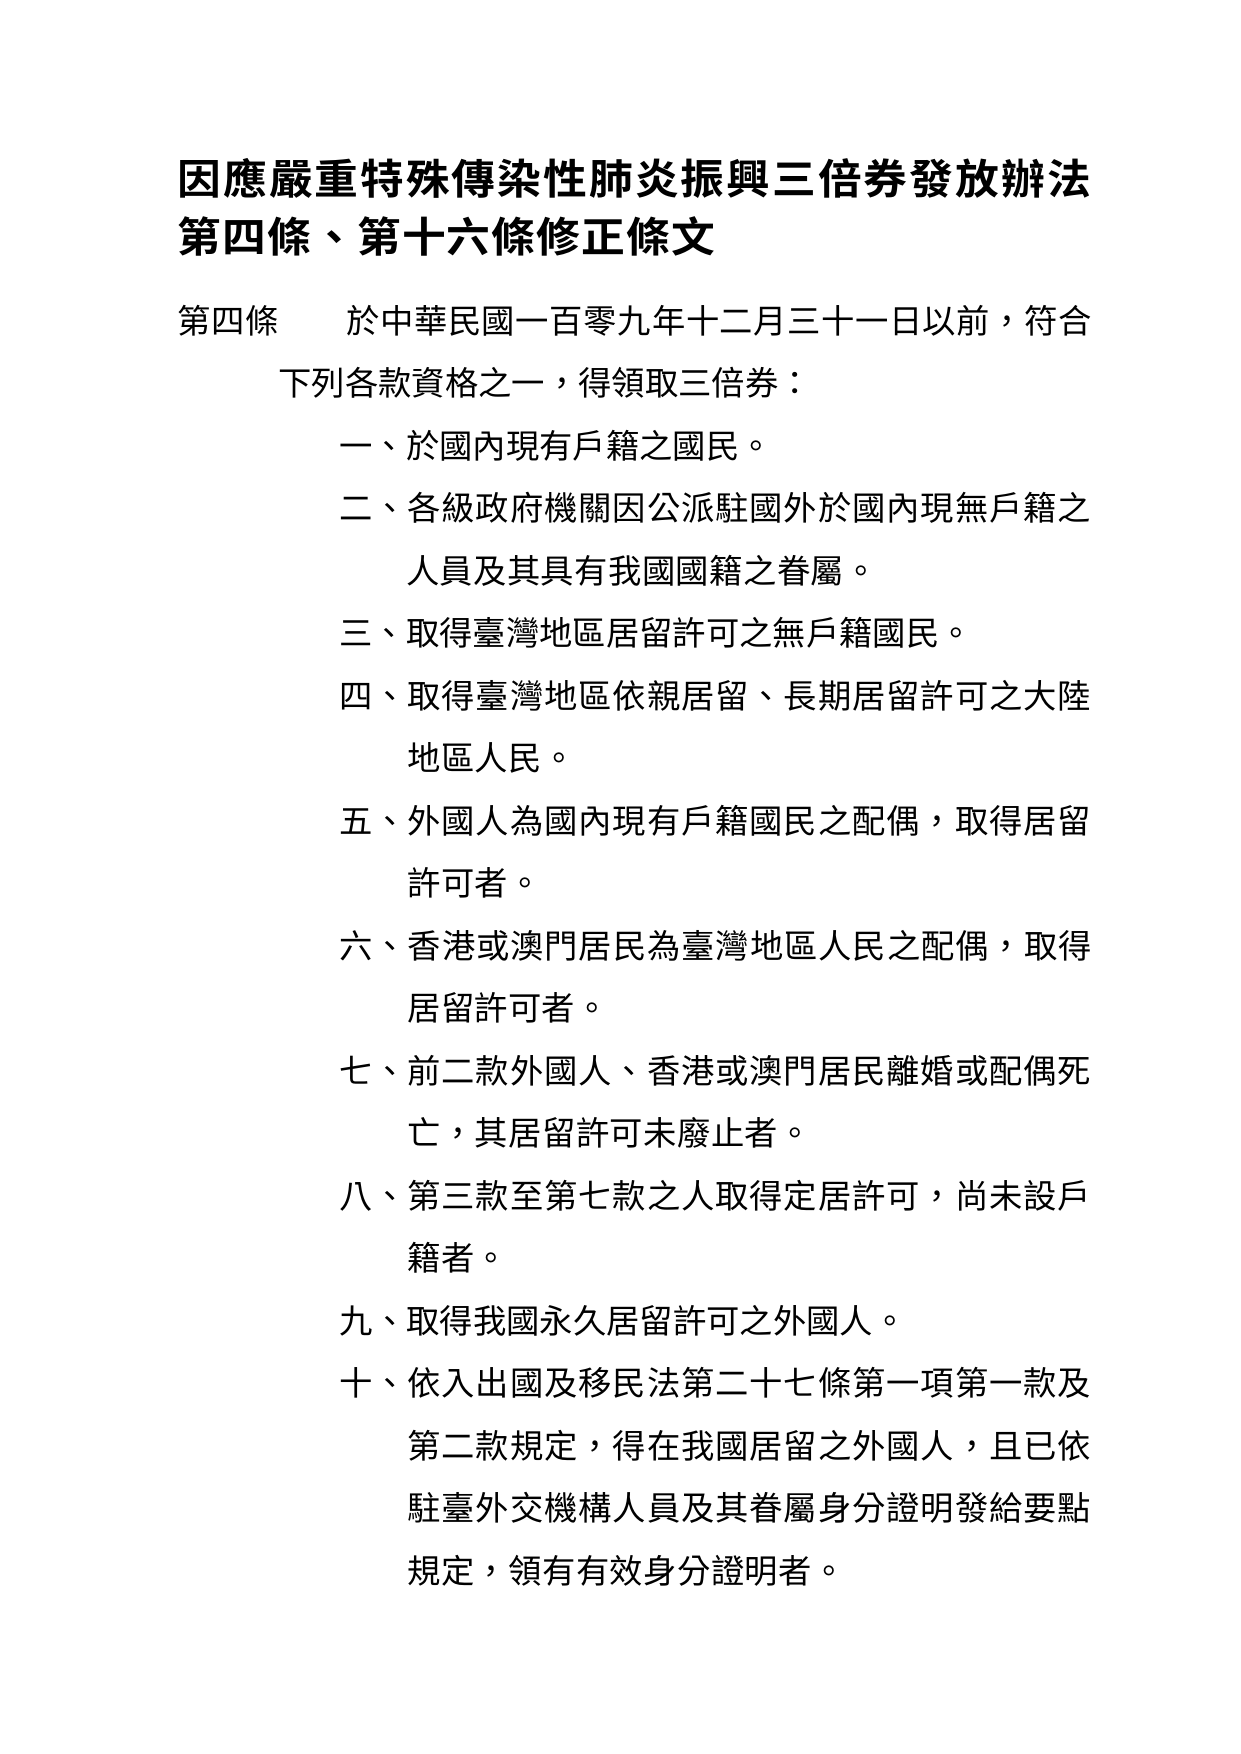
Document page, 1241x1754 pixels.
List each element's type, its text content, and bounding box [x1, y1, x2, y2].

text 二、各級政府機關因公派駐國外於國內現無戶籍之人員及其具有我國國籍之眷屬。 [339, 471, 1092, 596]
text 三、取得臺灣地區居留許可之無戶籍國民。 [265, 596, 1092, 658]
text 七、前二款外國人、香港或澳門居民離婚或配偶死亡，其居留許可未廢止者。 [339, 1033, 1092, 1158]
text 第四條 於中華民國一百零九年十二月三十一日以前，符合下列各款資格之一，得領取三倍券： [177, 283, 1092, 408]
text 九、取得我國永久居留許可之外國人。 [339, 1283, 1092, 1346]
text 五、外國人為國內現有戶籍國民之配偶，取得居留許可者。 [339, 783, 1092, 908]
text 六、香港或澳門居民為臺灣地區人民之配偶，取得居留許可者。 [339, 908, 1092, 1033]
text 因應嚴重特殊傳染性肺炎振興三倍券發放辦法第四條、第十六條修正條文 [177, 148, 1092, 264]
text 一、於國內現有戶籍之國民。 [265, 408, 1092, 471]
text 八、第三款至第七款之人取得定居許可，尚未設戶籍者。 [339, 1158, 1092, 1283]
text 十、依入出國及移民法第二十七條第一項第一款及第二款規定，得在我國居留之外國人，且已依駐臺外交機構人員及其眷屬身分證明發給要點規定，領有有效身分證明者。 [339, 1346, 1092, 1596]
text 四、取得臺灣地區依親居留、長期居留許可之大陸地區人民。 [339, 658, 1092, 783]
